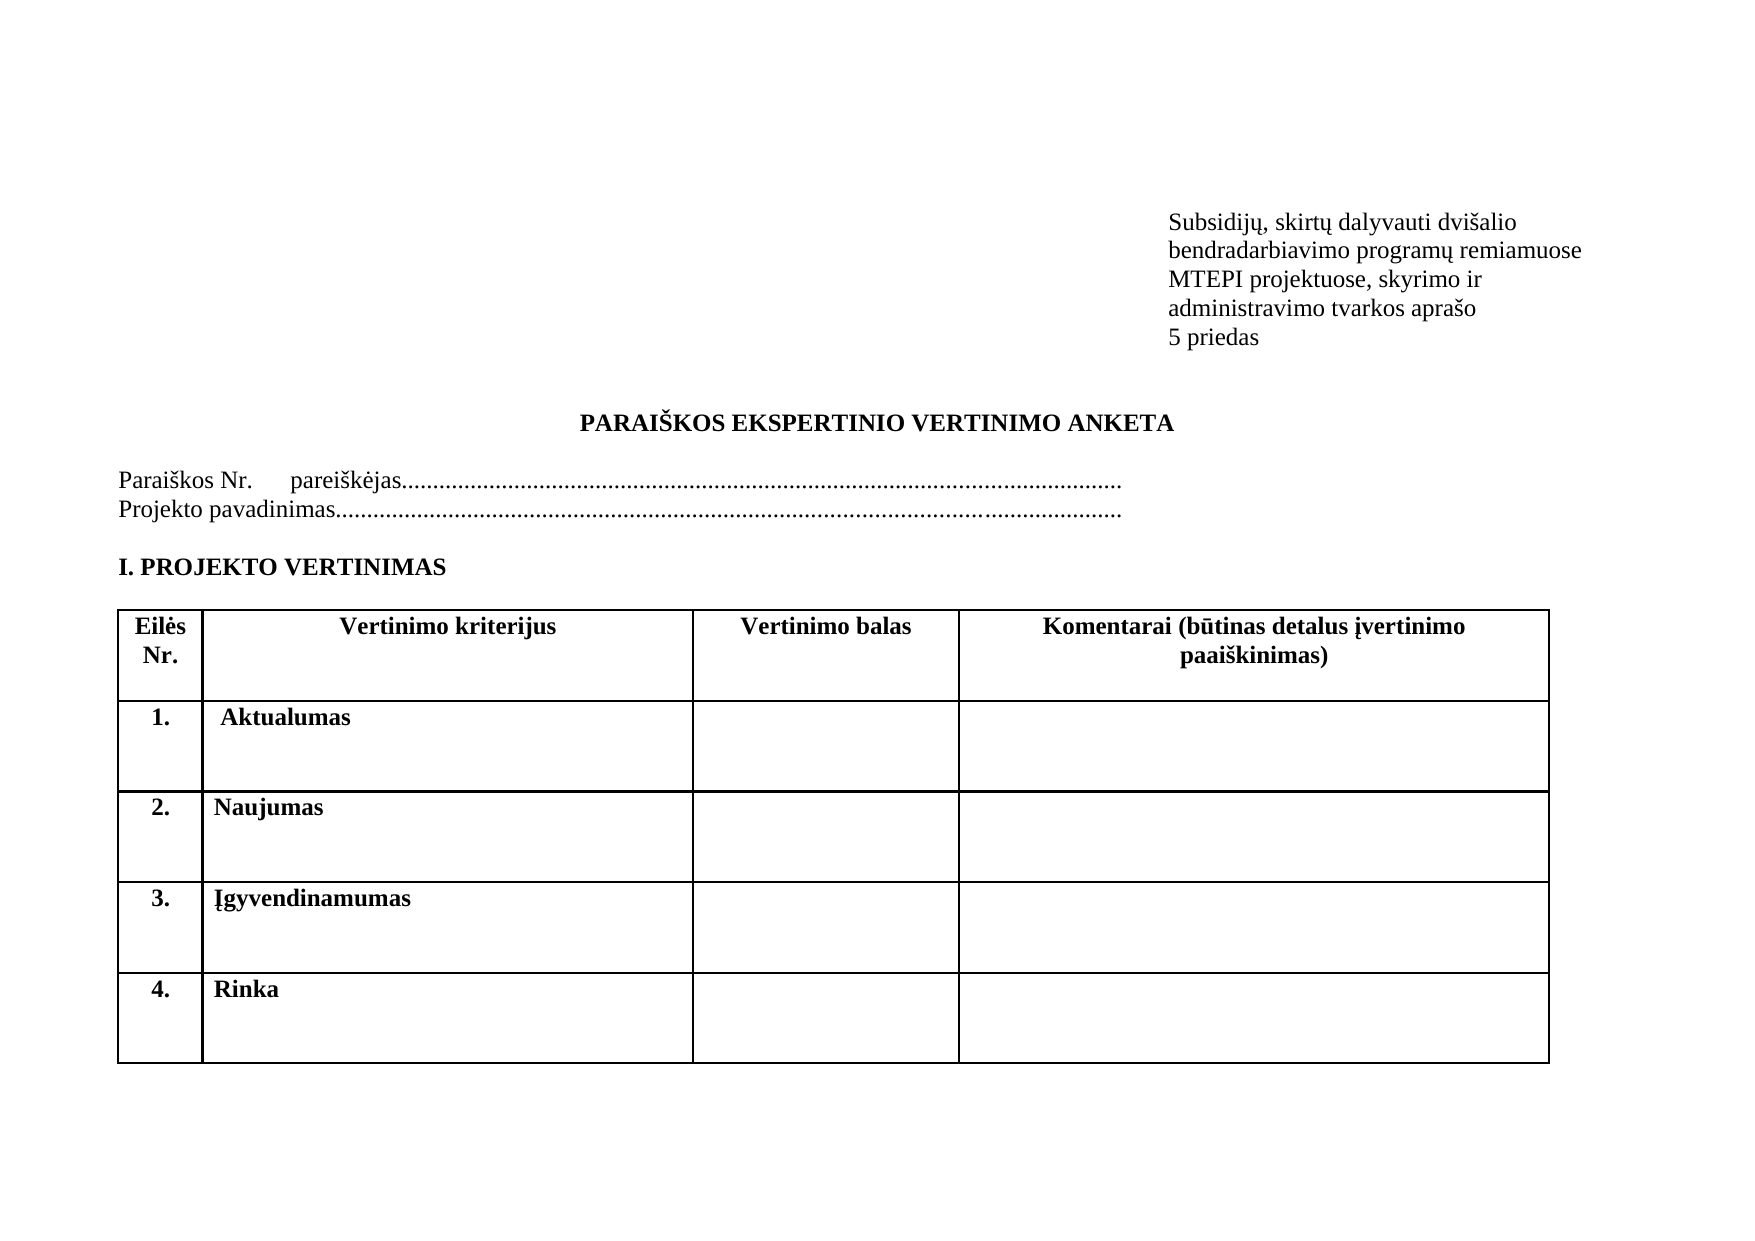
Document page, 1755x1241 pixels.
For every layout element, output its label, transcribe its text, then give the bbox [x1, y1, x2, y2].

text administravimo tvarkos aprašo [1168, 293, 1636, 322]
table_cell [694, 793, 958, 881]
text 5 priedas [1093, 322, 1636, 350]
table_cell [960, 974, 1548, 1062]
text Paraiškos Nr. pareiškėjas ................... [118, 465, 1636, 494]
table_header Vertinimo kriterijus [204, 611, 692, 700]
table_cell [694, 883, 958, 972]
table_cell [960, 883, 1548, 972]
table_cell 4. [119, 974, 201, 1062]
table_cell Rinka [204, 974, 692, 1062]
text bendradarbiavimo programų remiamuose [1168, 235, 1636, 264]
table_cell 1. [119, 702, 201, 790]
table_cell Įgyvendinamumas [204, 883, 692, 972]
table_cell 3. [119, 883, 201, 972]
text MTEPI projektuose, skyrimo ir [1168, 264, 1636, 293]
table_cell Aktualumas [204, 702, 692, 790]
text PARAIŠKOS EKSPERTINIO VERTINIMO ANKETA [118, 408, 1636, 437]
text Projekto pavadinimas ...................... [118, 494, 1636, 523]
table_cell 2. [119, 793, 201, 881]
table_cell [694, 974, 958, 1062]
table_cell [694, 702, 958, 790]
text Subsidijų, skirtų dalyvauti dvišalio [1168, 207, 1636, 235]
table_header Eilės Nr. [119, 611, 201, 700]
table_header Vertinimo balas [694, 611, 958, 700]
table_cell Naujumas [204, 793, 692, 881]
text I. PROJEKTO VERTINIMAS [118, 552, 1636, 580]
table_cell [960, 793, 1548, 881]
table_header Komentarai (būtinas detalus įvertinimo paaiškinimas) [960, 611, 1548, 700]
table_cell [960, 702, 1548, 790]
